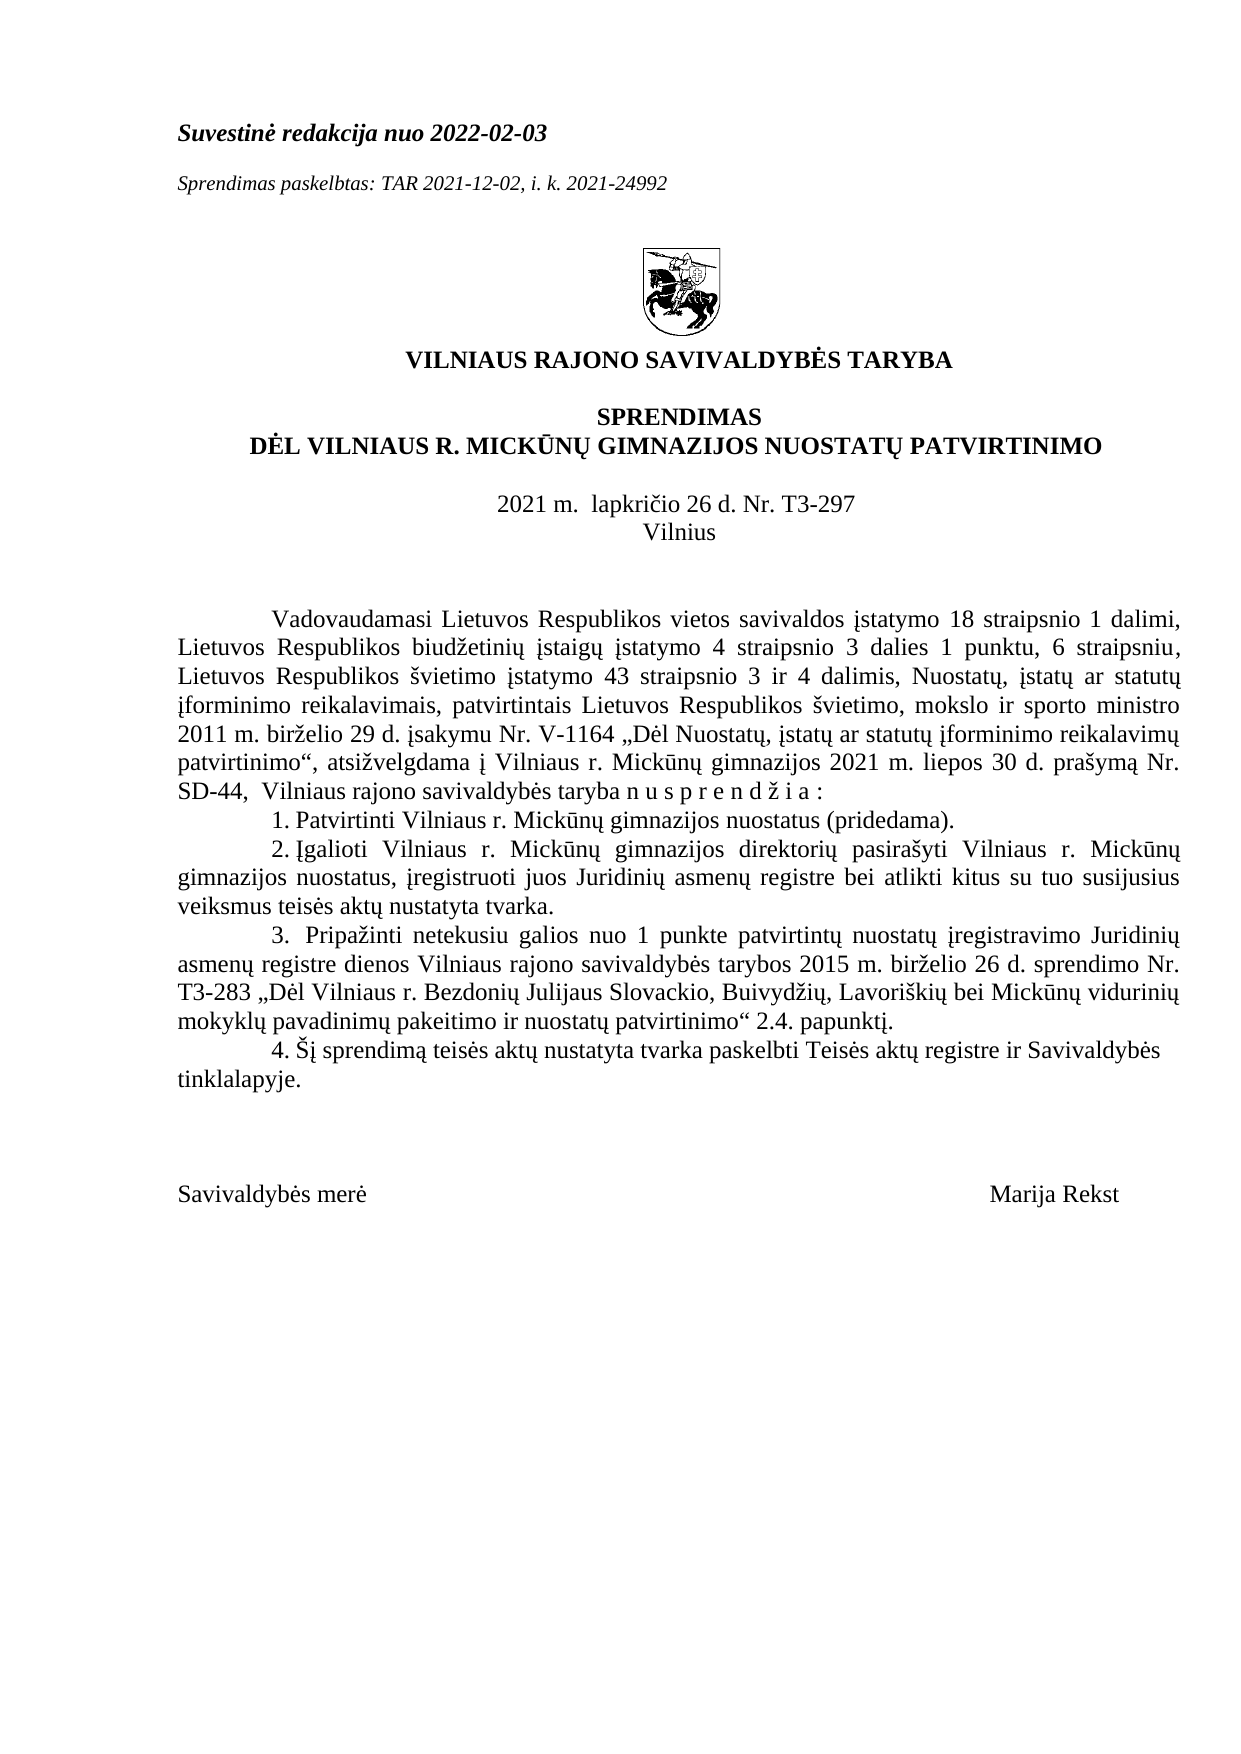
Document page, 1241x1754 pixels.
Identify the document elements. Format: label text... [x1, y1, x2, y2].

text VILNIAUS RAJONO SAVIVALDYBĖS TARYBA [177, 345, 1181, 374]
text Sprendimas paskelbtas: TAR 2021-12-02, i. k. 2021-24992 [177, 171, 1181, 195]
text 3. Pripažinti netekusiu galios nuo 1 punkte patvirtintų nuostatų įregistravimo Juridinių asmenų registre dienos Vilniaus rajono savivaldybės tarybos 2015 m. birželio 26 d. sprendimo Nr. T3-283 „Dėl Vilniaus r. Bezdonių Julijaus Slovackio, Buivydžių, Lavoriškių bei Mickūnų vidurinių mokyklų pavadinimų pakeitimo ir nuostatų patvirtinimo“ 2.4. papunktį. [177, 920, 1181, 1035]
text SPRENDIMAS [177, 402, 1181, 431]
text DĖL VILNIAUS R. MICKŪNŲ GIMNAZIJOS NUOSTATŲ PATVIRTINIMO [177, 431, 1181, 460]
text 2. Įgalioti Vilniaus r. Mickūnų gimnazijos direktorių pasirašyti Vilniaus r. Mickūnų gimnazijos nuostatus, įregistruoti juos Juridinių asmenų registre bei atlikti kitus su tuo susijusius veiksmus teisės aktų nustatyta tvarka. [177, 834, 1181, 920]
text 1. Patvirtinti Vilniaus r. Mickūnų gimnazijos nuostatus (pridedama). [177, 805, 1181, 834]
text Vadovaudamasi Lietuvos Respublikos vietos savivaldos įstatymo 18 straipsnio 1 dalimi, Lietuvos Respublikos biudžetinių įstaigų įstatymo 4 straipsnio 3 dalies 1 punktu, 6 straipsniu, Lietuvos Respublikos švietimo įstatymo 43 straipsnio 3 ir 4 dalimis, Nuostatų, įstatų ar statutų įforminimo reikalavimais, patvirtintais Lietuvos Respublikos švietimo, mokslo ir sporto ministro 2011 m. birželio 29 d. įsakymu Nr. V-1164 „Dėl Nuostatų, įstatų ar statutų įforminimo reikalavimų patvirtinimo“, atsižvelgdama į Vilniaus r. Mickūnų gimnazijos 2021 m. liepos 30 d. prašymą Nr. SD-44, Vilniaus rajono savivaldybės taryba nusprendžia: [177, 604, 1181, 805]
text 4. Šį sprendimą teisės aktų nustatyta tvarka paskelbti Teisės aktų registre ir Savivaldybės [177, 1035, 1181, 1064]
text tinklalapyje. [177, 1064, 1181, 1092]
text Suvestinė redakcija nuo 2022-02-03 [177, 118, 1181, 147]
text Savivaldybės merė Marija Rekst [177, 1179, 1181, 1207]
text Vilnius [177, 517, 1181, 546]
text 2021 m. lapkričio 26 d. Nr. T3-297 [177, 489, 1181, 517]
